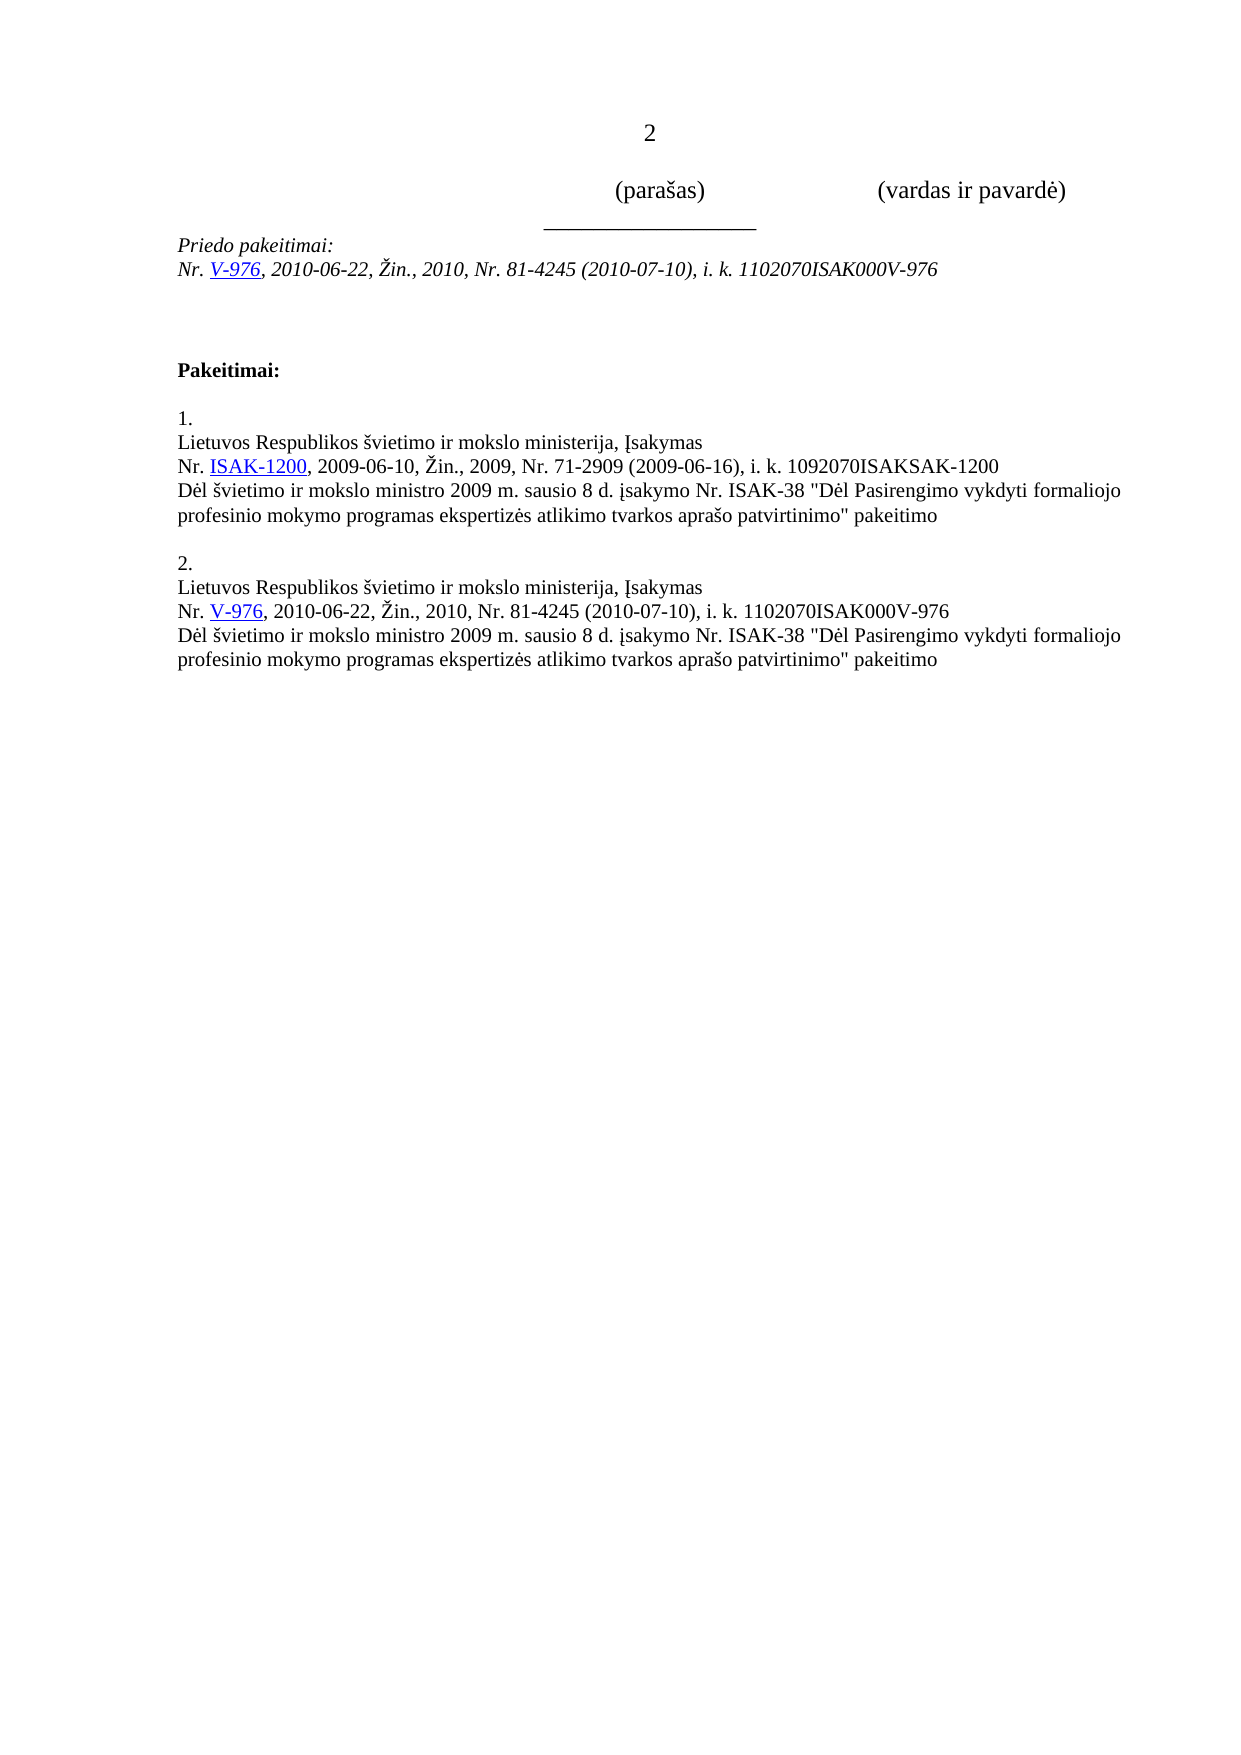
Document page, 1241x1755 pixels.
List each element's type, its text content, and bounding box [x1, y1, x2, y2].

text (parašas) (vardas ir pavardė) [177, 176, 1122, 204]
text 1. [177, 406, 1122, 430]
text _________________ [177, 204, 1122, 233]
text Priedo pakeitimai: [177, 233, 1122, 257]
text Dėl švietimo ir mokslo ministro 2009 m. sausio 8 d. įsakymo Nr. ISAK-38 "Dėl Pasirengimo vykdyti formaliojo profesinio mokymo programas ekspertizės atlikimo tvarkos aprašo patvirtinimo" pakeitimo [177, 623, 1122, 671]
text 2. [177, 551, 1122, 575]
text Nr. ISAK-1200, 2009-06-10, Žin., 2009, Nr. 71-2909 (2009-06-16), i. k. 1092070ISAKSAK-1200 [177, 454, 1122, 478]
text Dėl švietimo ir mokslo ministro 2009 m. sausio 8 d. įsakymo Nr. ISAK-38 "Dėl Pasirengimo vykdyti formaliojo profesinio mokymo programas ekspertizės atlikimo tvarkos aprašo patvirtinimo" pakeitimo [177, 478, 1122, 527]
text Nr. V-976, 2010-06-22, Žin., 2010, Nr. 81-4245 (2010-07-10), i. k. 1102070ISAK000V-976 [177, 599, 1122, 623]
text Pakeitimai: [177, 358, 1122, 382]
text Lietuvos Respublikos švietimo ir mokslo ministerija, Įsakymas [177, 430, 1122, 454]
text Lietuvos Respublikos švietimo ir mokslo ministerija, Įsakymas [177, 575, 1122, 599]
text Nr. V-976, 2010-06-22, Žin., 2010, Nr. 81-4245 (2010-07-10), i. k. 1102070ISAK000V-976 [177, 257, 1122, 281]
